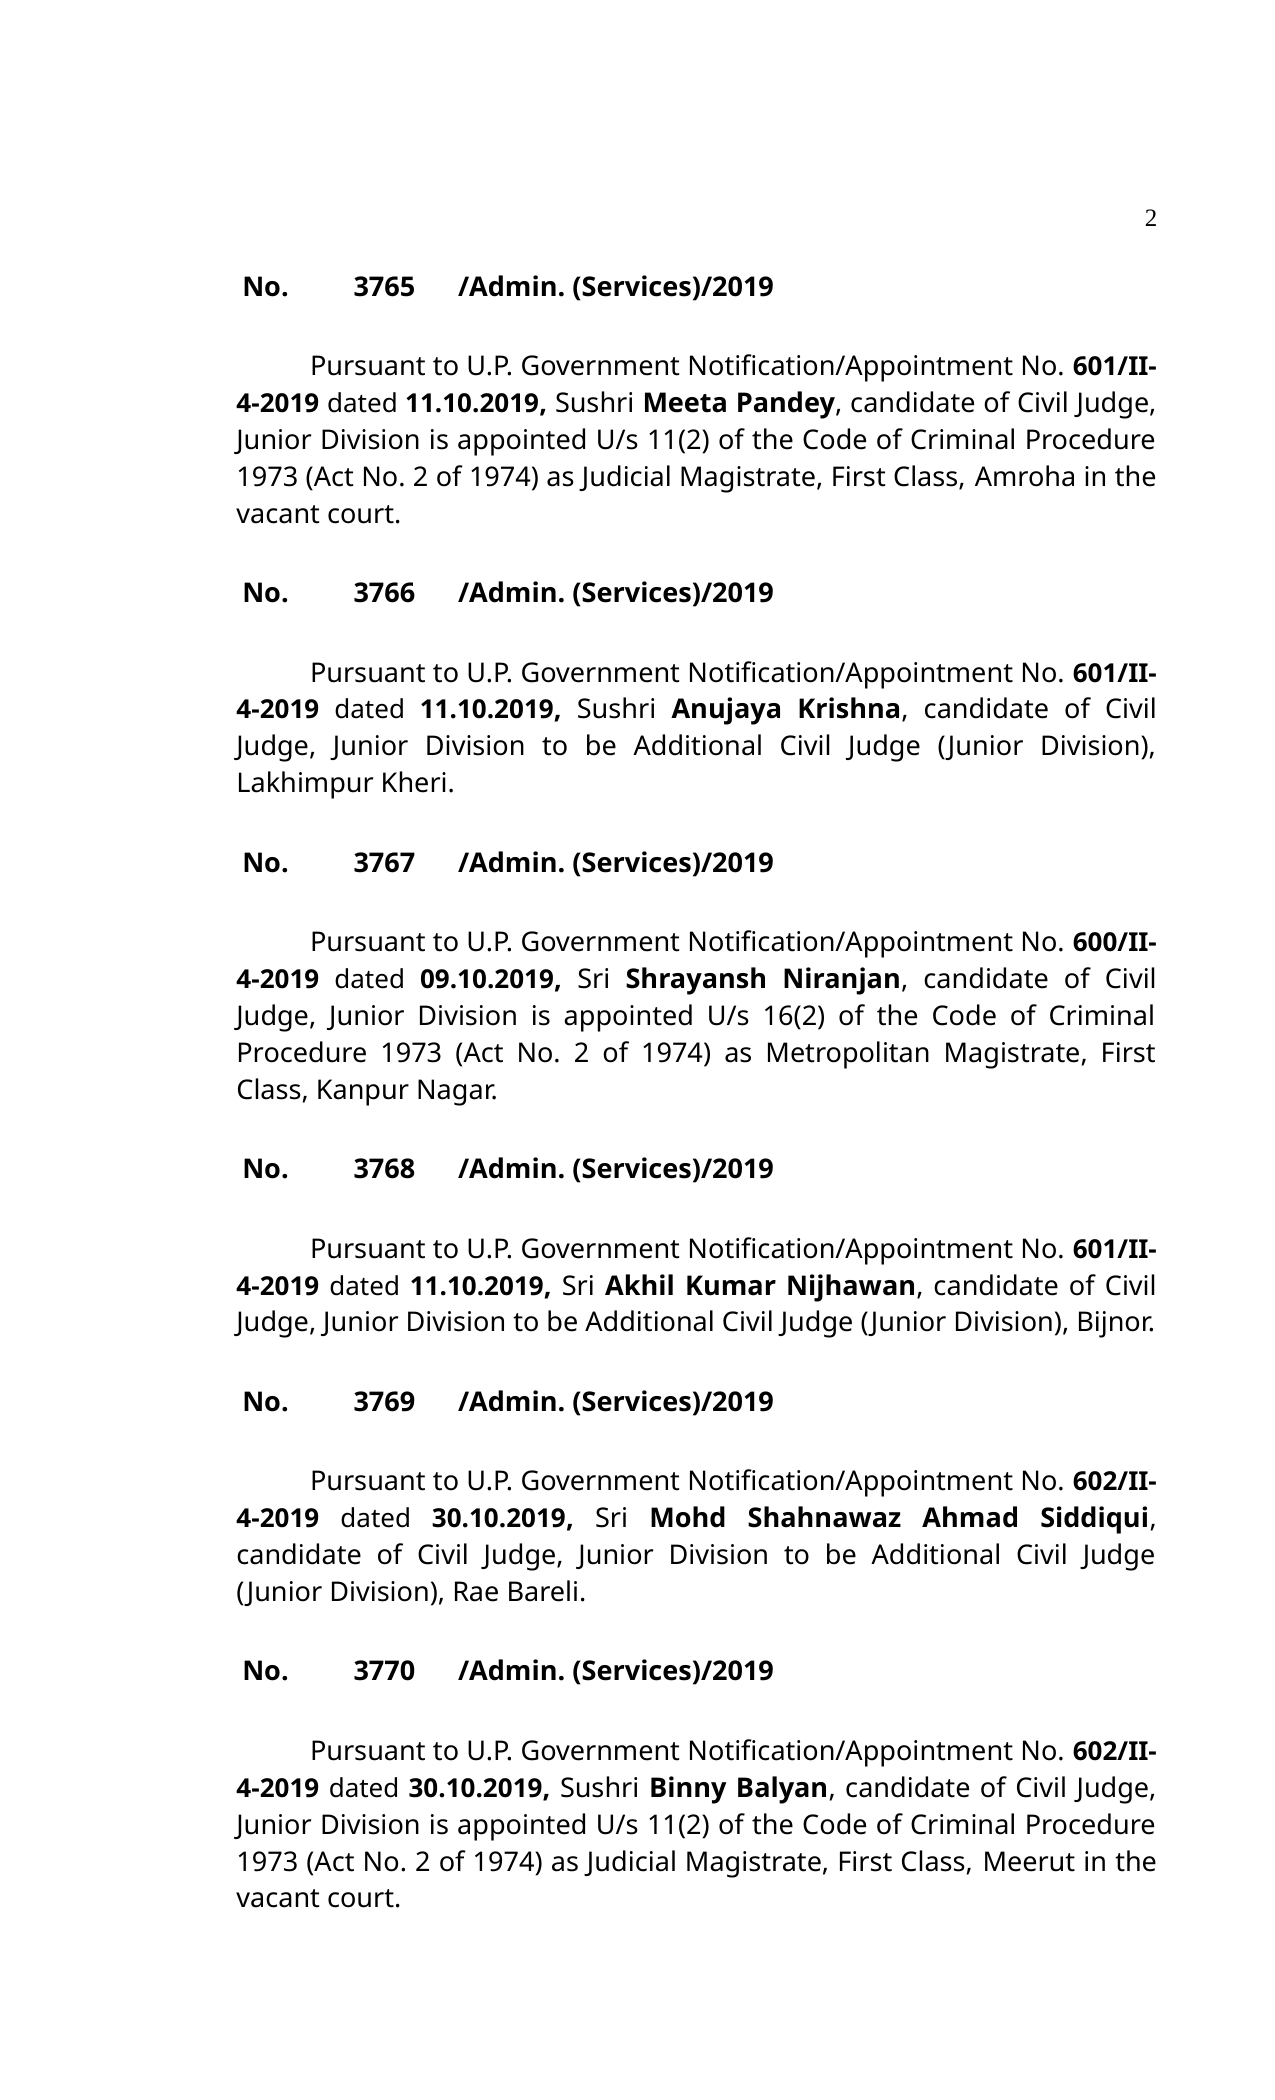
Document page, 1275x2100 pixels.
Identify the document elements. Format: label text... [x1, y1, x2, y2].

table_header /Admin. (Services)/2019 [452, 1377, 811, 1425]
text Pursuant to U.P. Government Notification/Appointment No. 601/II-4-2019 dated 11.10.2019, Sushri Anujaya Krishna, candidate of Civil Judge, Junior Division to be Additional Civil Judge (Junior Division), Lakhimpur Kheri. [236, 653, 1157, 801]
text Pursuant to U.P. Government Notification/Appointment No. 601/II-4-2019 dated 11.10.2019, Sri Akhil Kumar Nijhawan, candidate of Civil Judge, Junior Division to be Additional Civil Judge (Junior Division), Bijnor. [236, 1229, 1157, 1340]
table_header No. [236, 261, 310, 310]
text Pursuant to U.P. Government Notification/Appointment No. 600/II-4-2019 dated 09.10.2019, Sri Shrayansh Niranjan, candidate of Civil Judge, Junior Division is appointed U/s 16(2) of the Code of Criminal Procedure 1973 (Act No. 2 of 1974) as Metropolitan Magistrate, First Class, Kanpur Nagar. [236, 923, 1157, 1107]
table_header No. [236, 568, 310, 616]
table_header [310, 1377, 452, 1425]
table_header [310, 838, 452, 886]
table_header /Admin. (Services)/2019 [452, 1646, 811, 1694]
text Pursuant to U.P. Government Notification/Appointment No. 602/II-4-2019 dated 30.10.2019, Sri Mohd Shahnawaz Ahmad Siddiqui, candidate of Civil Judge, Junior Division to be Additional Civil Judge (Junior Division), Rae Bareli. [236, 1462, 1157, 1609]
table_header [310, 568, 452, 616]
table_header No. [236, 1144, 310, 1192]
table_header /Admin. (Services)/2019 [452, 838, 811, 886]
table_header /Admin. (Services)/2019 [452, 261, 811, 310]
table_header [310, 261, 452, 310]
table_header /Admin. (Services)/2019 [452, 1144, 811, 1192]
table_header No. [236, 838, 310, 886]
table_header [310, 1144, 452, 1192]
text Pursuant to U.P. Government Notification/Appointment No. 601/II-4-2019 dated 11.10.2019, Sushri Meeta Pandey, candidate of Civil Judge, Junior Division is appointed U/s 11(2) of the Code of Criminal Procedure 1973 (Act No. 2 of 1974) as Judicial Magistrate, First Class, Amroha in the vacant court. [236, 347, 1157, 531]
table_header /Admin. (Services)/2019 [452, 568, 811, 616]
table_header No. [236, 1377, 310, 1425]
table_header No. [236, 1646, 310, 1694]
text Pursuant to U.P. Government Notification/Appointment No. 602/II-4-2019 dated 30.10.2019, Sushri Binny Balyan, candidate of Civil Judge, Junior Division is appointed U/s 11(2) of the Code of Criminal Procedure 1973 (Act No. 2 of 1974) as Judicial Magistrate, First Class, Meerut in the vacant court. [236, 1731, 1157, 1916]
table_header [310, 1646, 452, 1694]
